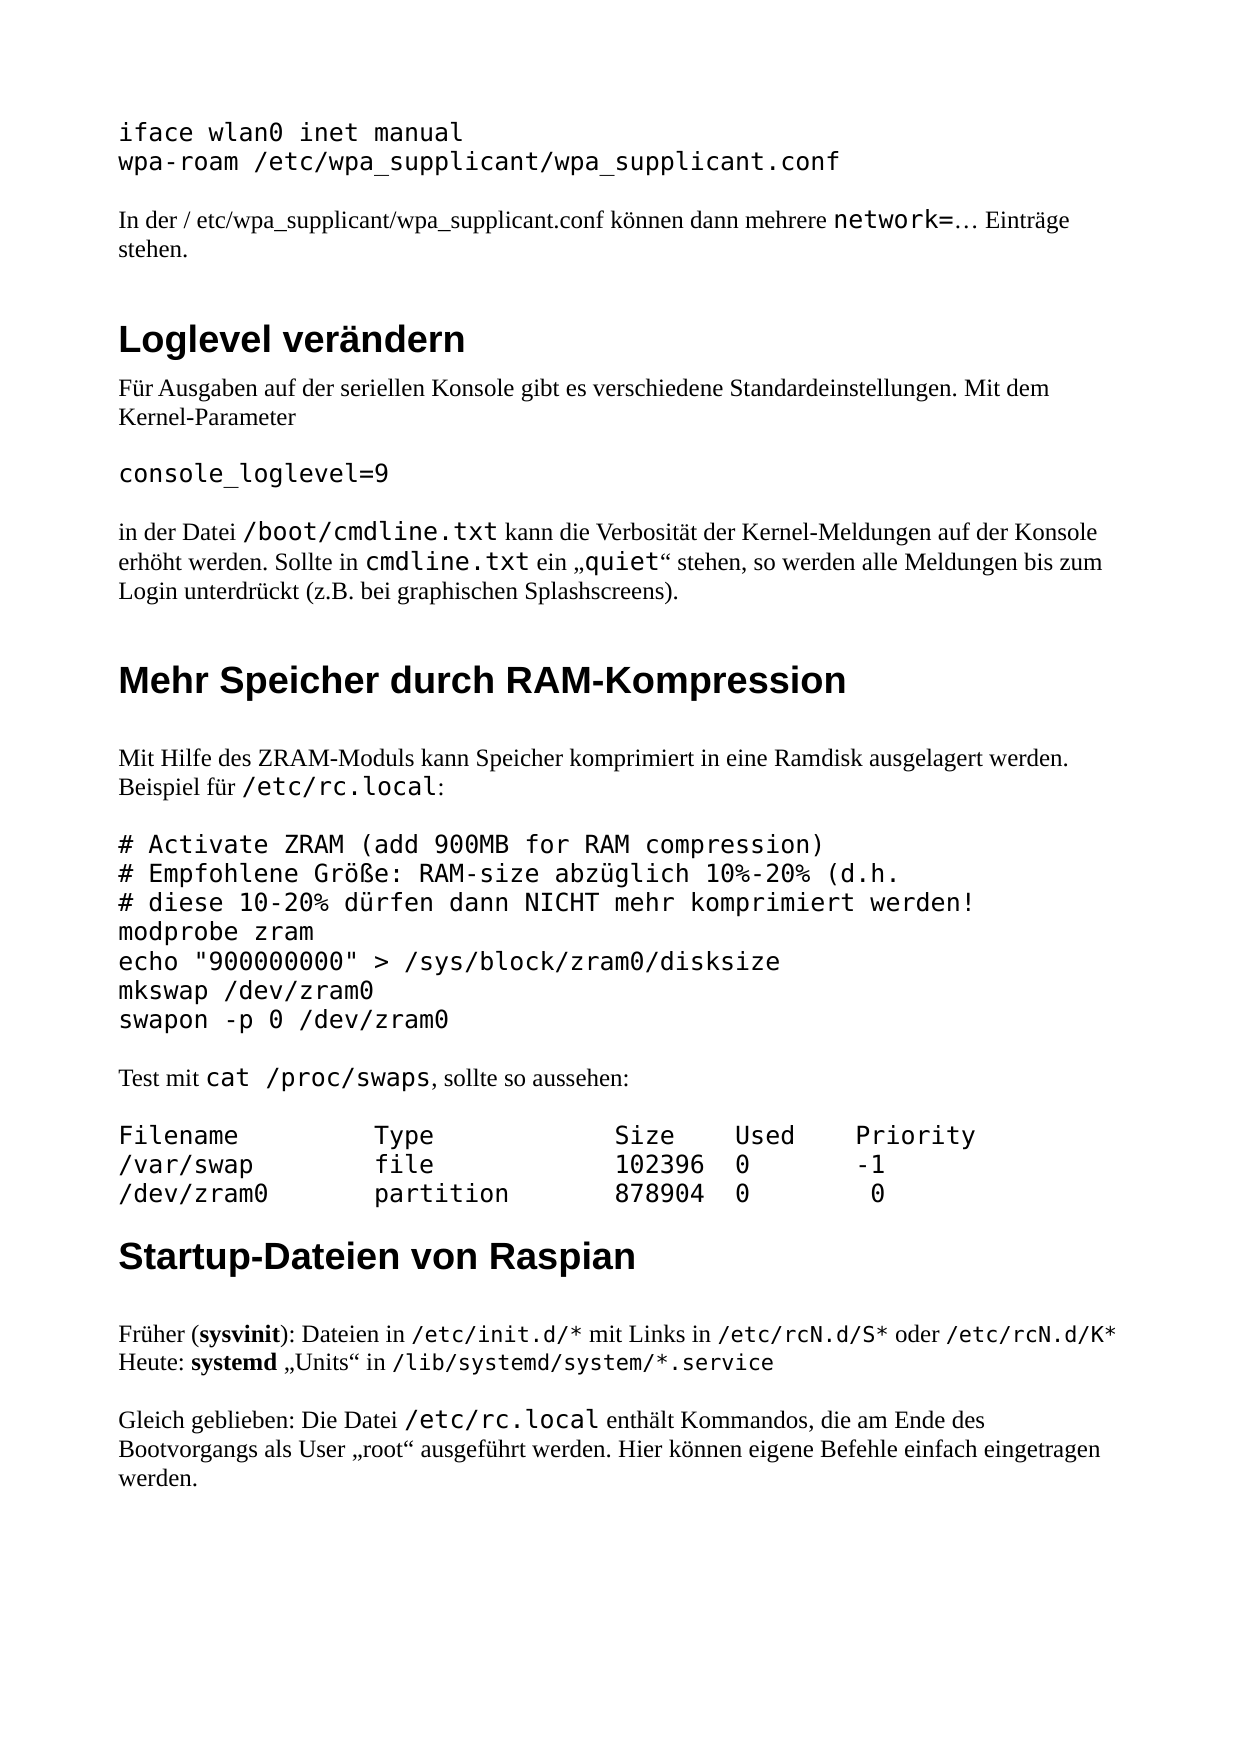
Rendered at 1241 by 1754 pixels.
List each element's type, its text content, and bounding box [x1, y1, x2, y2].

text in der Datei /boot/cmdline.txt kann die Verbosität der Kernel-Meldungen auf der Konsole erhöht werden. Sollte in cmdline.txt ein „quiet“ stehen, so werden alle Meldungen bis zum Login unterdrückt (z.B. bei graphischen Splashscreens). [118, 517, 1122, 604]
text # Empfohlene Größe: RAM-size abzüglich 10%-20% (d.h. [118, 859, 1122, 888]
text modprobe zram [118, 917, 1122, 947]
text echo "900000000" > /sys/block/zram0/disksize [118, 947, 1122, 976]
text mkswap /dev/zram0 [118, 976, 1122, 1005]
text swapon -p 0 /dev/zram0 [118, 1005, 1122, 1034]
text iface wlan0 inet manual [118, 118, 1122, 147]
text Mit Hilfe des ZRAM-Moduls kann Speicher komprimiert in eine Ramdisk ausgelagert werden. Beispiel für /etc/rc.local: [118, 743, 1122, 801]
text Filename Type Size Used Priority [118, 1121, 1122, 1151]
text Test mit cat /proc/swaps, sollte so aussehen: [118, 1063, 1122, 1093]
text In der / etc/wpa_supplicant/wpa_supplicant.conf können dann mehrere network=… Einträge stehen. [118, 205, 1122, 263]
text /dev/zram0 partition 878904 0 0 [118, 1180, 1122, 1209]
text # diese 10-20% dürfen dann NICHT mehr komprimiert werden! [118, 888, 1122, 917]
text /var/swap file 102396 0 -1 [118, 1151, 1122, 1180]
subtitle Startup-Dateien von Raspian [118, 1234, 1122, 1277]
text Heute: systemd „Units“ in /lib/systemd/system/*.service [118, 1347, 1122, 1376]
text # Activate ZRAM (add 900MB for RAM compression) [118, 830, 1122, 859]
text console_loglevel=9 [118, 459, 1122, 488]
text Für Ausgaben auf der seriellen Konsole gibt es verschiedene Standardeinstellungen. Mit dem Kernel-Parameter [118, 373, 1122, 431]
text wpa-roam /etc/wpa_supplicant/wpa_supplicant.conf [118, 147, 1122, 176]
text Gleich geblieben: Die Datei /etc/rc.local enthält Kommandos, die am Ende des Bootvorgangs als User „root“ ausgeführt werden. Hier können eigene Befehle einfach eingetragen werden. [118, 1405, 1122, 1492]
subtitle Mehr Speicher durch RAM-Kompression [118, 658, 1122, 702]
subtitle Loglevel verändern [118, 317, 1122, 361]
text Früher (sysvinit): Dateien in /etc/init.d/* mit Links in /etc/rcN.d/S* oder /etc/rcN.d/K* [118, 1319, 1122, 1347]
